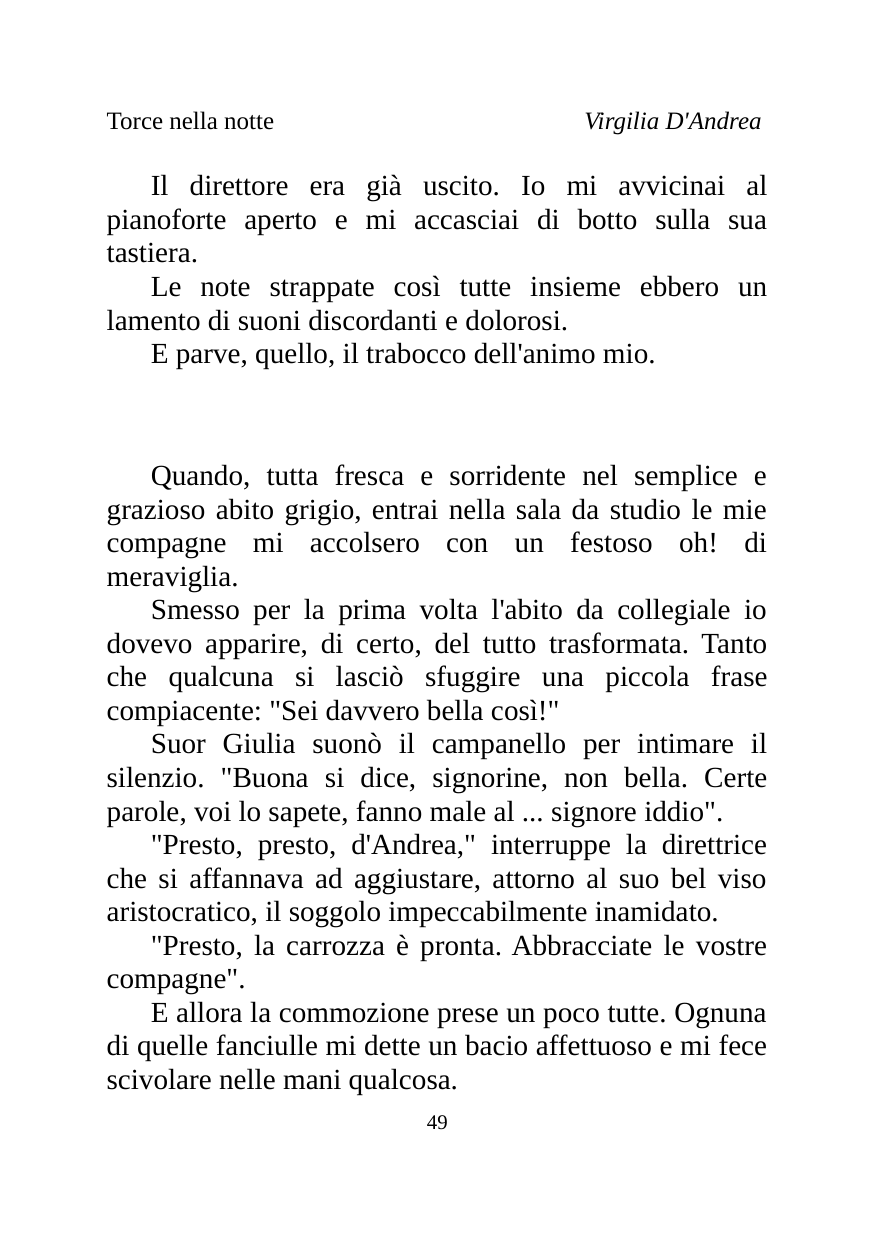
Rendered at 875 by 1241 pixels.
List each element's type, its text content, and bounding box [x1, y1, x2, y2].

text Suor Giulia suonò il campanello per intimare il silenzio. "Buona si dice, signorine, non bella. Certe parole, voi lo sapete, fanno male al ... signore iddio". [106, 727, 768, 827]
text Il direttore era già uscito. Io mi avvicinai al pianoforte aperto e mi accasciai di botto sulla sua tastiera. [106, 168, 768, 269]
text "Presto, presto, d'Andrea," interruppe la direttrice che si affannava ad aggiustare, attorno al suo bel viso aristocratico, il soggolo impeccabilmente inamidato. [106, 827, 768, 928]
text E parve, quello, il trabocco dell'animo mio. [106, 336, 768, 370]
text Le note strappate così tutte insieme ebbero un lamento di suoni discordanti e dolorosi. [106, 269, 768, 336]
text E allora la commozione prese un poco tutte. Ognuna di quelle fanciulle mi dette un bacio affettuoso e mi fece scivolare nelle mani qualcosa. [106, 995, 768, 1096]
text "Presto, la carrozza è pronta. Abbracciate le vostre compagne". [106, 928, 768, 995]
text Smesso per la prima volta l'abito da collegiale io dovevo apparire, di certo, del tutto trasformata. Tanto che qualcuna si lasciò sfuggire una piccola frase compiacente: "Sei davvero bella così!" [106, 592, 768, 727]
text Quando, tutta fresca e sorridente nel semplice e grazioso abito grigio, entrai nella sala da studio le mie compagne mi accolsero con un festoso oh! di meraviglia. [106, 458, 768, 592]
